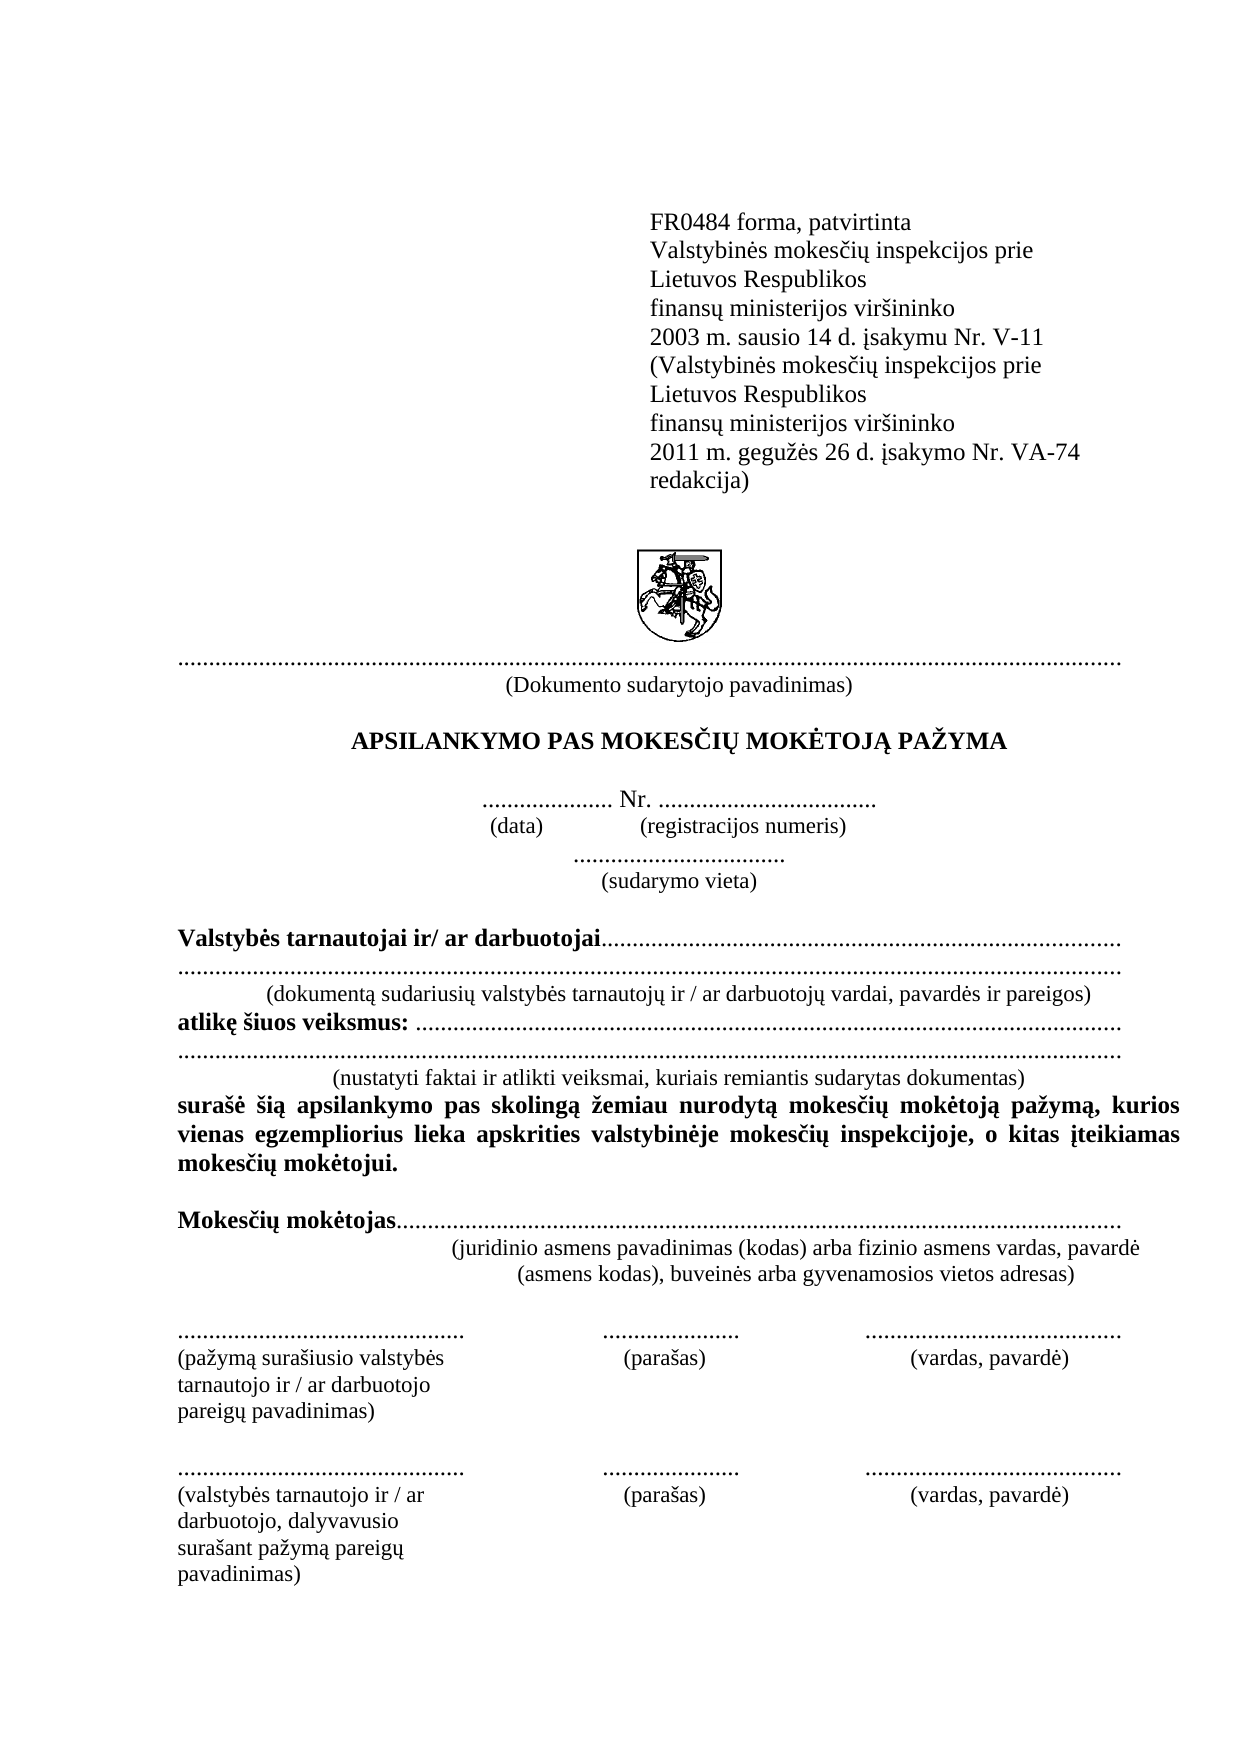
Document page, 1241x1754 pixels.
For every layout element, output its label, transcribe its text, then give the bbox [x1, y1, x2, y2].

text finansų ministerijos viršininko [649, 408, 1181, 437]
text Mokesčių mokėtojas [177, 1205, 1181, 1234]
text Lietuvos Respublikos [649, 264, 1181, 293]
text ..................... Nr. ................................... [177, 784, 1181, 812]
text (sudarymo vieta) [177, 868, 1181, 894]
text Valstybinės mokesčių inspekcijos prie [649, 235, 1181, 264]
text 2011 m. gegužės 26 d. įsakymo Nr. VA-74 redakcija) [649, 437, 1181, 494]
text pareigų pavadinimas) [177, 1397, 1181, 1423]
text (pažymą surašiusio valstybės (parašas) (vardas, pavardė) [177, 1344, 1181, 1371]
text (dokumentą sudariusių valstybės tarnautojų ir / ar darbuotojų vardai, pavardės ir pareigos) [177, 980, 1181, 1007]
text finansų ministerijos viršininko [649, 293, 1181, 322]
text atlikę šiuos veiksmus: [177, 1007, 1181, 1035]
text (nustatyti faktai ir atlikti veiksmai, kuriais remiantis sudarytas dokumentas) [177, 1064, 1181, 1090]
text . [177, 1035, 1181, 1064]
text surašė šią apsilankymo pas skolingą žemiau nurodytą mokesčių mokėtoją pažymą, kurios vienas egzempliorius lieka apskrities valstybinėje mokesčių inspekcijoje, o kitas įteikiamas mokesčių mokėtojui. [177, 1090, 1181, 1177]
text (Dokumento sudarytojo pavadinimas) [177, 671, 1181, 697]
text darbuotojo, dalyvavusio [177, 1507, 1181, 1534]
text .................................. [177, 839, 1181, 868]
text Lietuvos Respublikos [649, 379, 1181, 408]
text (juridinio asmens pavadinimas (kodas) arba fizinio asmens vardas, pavardė (asmens kodas), buveinės arba gyvenamosios vietos adresas) [411, 1234, 1181, 1287]
text pavadinimas) [177, 1560, 1181, 1586]
text . [177, 642, 1181, 671]
text FR0484 forma, patvirtinta [649, 207, 1181, 235]
text . [177, 951, 1181, 980]
text (valstybės tarnautojo ir / ar (parašas) (vardas, pavardė) [177, 1481, 1181, 1507]
text (Valstybinės mokesčių inspekcijos prie [649, 350, 1181, 379]
text 2003 m. sausio 14 d. įsakymu Nr. V-11 [649, 322, 1181, 350]
text (herbas) [177, 523, 1181, 642]
text APSILANKYMO PAS MOKESČIŲ MOKĖTOJĄ PAŽYMA [177, 726, 1181, 755]
text Valstybės tarnautojai ir/ ar darbuotojai. [177, 923, 1181, 951]
text surašant pažymą pareigų [177, 1534, 1181, 1560]
text tarnautojo ir / ar darbuotojo [177, 1371, 1181, 1397]
text (data) (registracijos numeris) [490, 812, 1181, 839]
